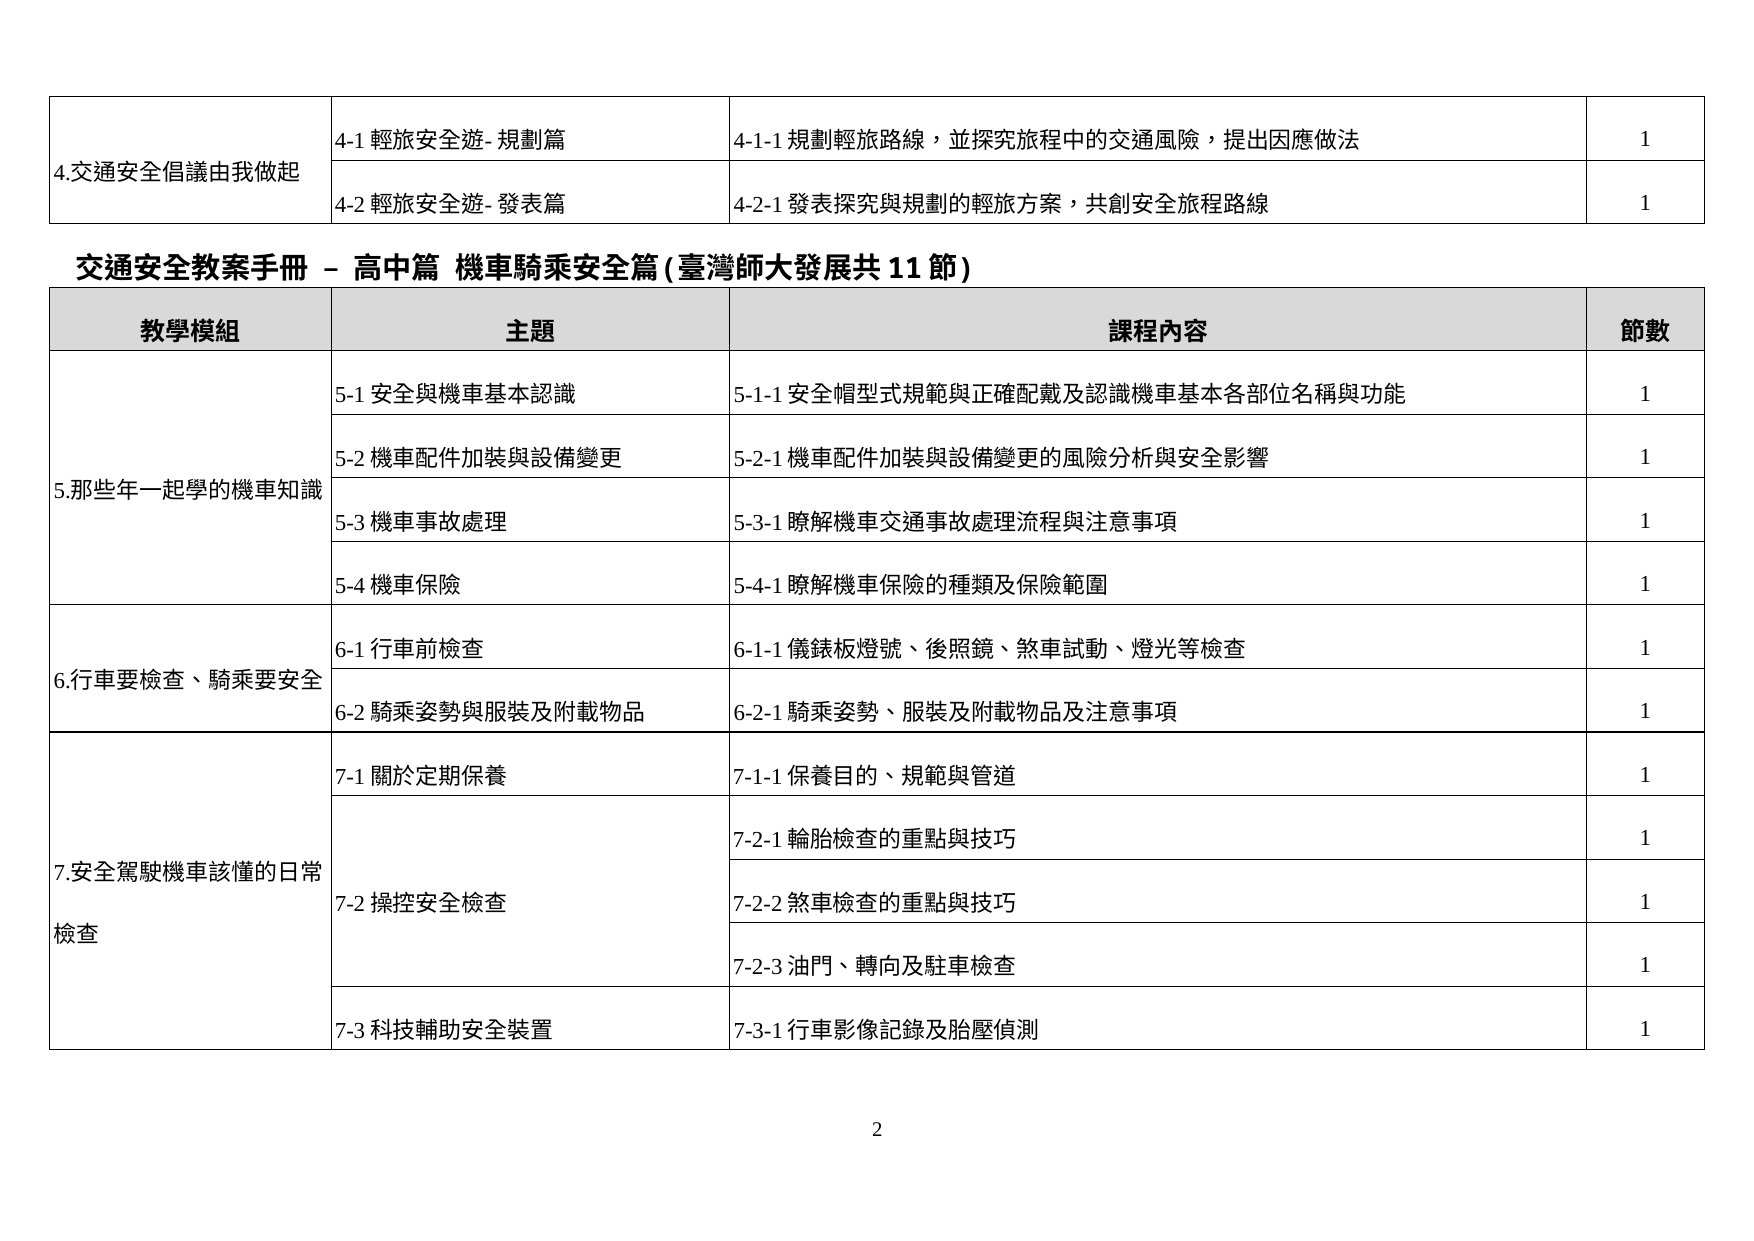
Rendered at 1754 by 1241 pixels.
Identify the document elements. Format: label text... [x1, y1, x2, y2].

table_cell 1 [1587, 97, 1704, 159]
table_cell 7.安全駕駛機車該懂的日常檢查 [50, 733, 331, 1049]
table_cell 4-2-1發表探究與規劃的輕旅方案，共創安全旅程路線 [730, 161, 1586, 223]
table_cell 4-2輕旅安全遊- 發表篇 [332, 161, 729, 223]
table_header 課程內容 [730, 288, 1586, 350]
table_cell 6-2-1騎乘姿勢、服裝及附載物品及注意事項 [730, 669, 1586, 731]
table_cell 5-4-1瞭解機車保險的種類及保險範圍 [730, 542, 1586, 604]
table_cell 7-2-1輪胎檢查的重點與技巧 [730, 796, 1586, 858]
table_cell 4.交通安全倡議由我做起 [50, 97, 331, 223]
table_header 教學模組 [50, 288, 331, 350]
table_cell 1 [1587, 605, 1704, 668]
table_cell 7-2-3油門、轉向及駐車檢查 [730, 923, 1586, 986]
table_cell 1 [1587, 860, 1704, 922]
table_cell 6.行車要檢查、騎乘要安全 [50, 605, 331, 731]
table_header 節數 [1587, 288, 1704, 350]
table_cell 1 [1587, 669, 1704, 731]
table_cell 5-1-1安全帽型式規範與正確配戴及認識機車基本各部位名稱與功能 [730, 351, 1586, 414]
table_cell 1 [1587, 733, 1704, 795]
table_cell 7-1關於定期保養 [332, 733, 729, 795]
table_cell 7-2-2煞車檢查的重點與技巧 [730, 860, 1586, 922]
table_cell 7-2操控安全檢查 [332, 796, 729, 986]
table_cell 1 [1587, 923, 1704, 986]
table_cell 7-1-1保養目的、規範與管道 [730, 733, 1586, 795]
table_cell 1 [1587, 796, 1704, 858]
table_cell 5-4機車保險 [332, 542, 729, 604]
table_cell 1 [1587, 987, 1704, 1049]
table_cell 5.那些年一起學的機車知識 [50, 351, 331, 604]
table_cell 1 [1587, 542, 1704, 604]
table_cell 1 [1587, 478, 1704, 541]
table_cell 5-1安全與機車基本認識 [332, 351, 729, 414]
table_cell 1 [1587, 415, 1704, 477]
table_cell 6-1-1儀錶板燈號、後照鏡、煞車試動、燈光等檢查 [730, 605, 1586, 668]
table_header 主題 [332, 288, 729, 350]
table_cell 1 [1587, 351, 1704, 414]
table_cell 4-1-1規劃輕旅路線，並探究旅程中的交通風險，提出因應做法 [730, 97, 1586, 159]
table_cell 5-2機車配件加裝與設備變更 [332, 415, 729, 477]
table_cell 1 [1587, 161, 1704, 223]
table_cell 6-2騎乘姿勢與服裝及附載物品 [332, 669, 729, 731]
table_cell 7-3-1行車影像記錄及胎壓偵測 [730, 987, 1586, 1049]
table_cell 7-3科技輔助安全裝置 [332, 987, 729, 1049]
table_cell 5-3-1瞭解機車交通事故處理流程與注意事項 [730, 478, 1586, 541]
text 交通安全教案手冊 – 高中篇 機車騎乘安全篇(臺灣師大發展共11節) [75, 224, 1679, 287]
table_cell 6-1行車前檢查 [332, 605, 729, 668]
table_cell 5-2-1機車配件加裝與設備變更的風險分析與安全影響 [730, 415, 1586, 477]
table_cell 4-1輕旅安全遊- 規劃篇 [332, 97, 729, 159]
table_cell 5-3機車事故處理 [332, 478, 729, 541]
